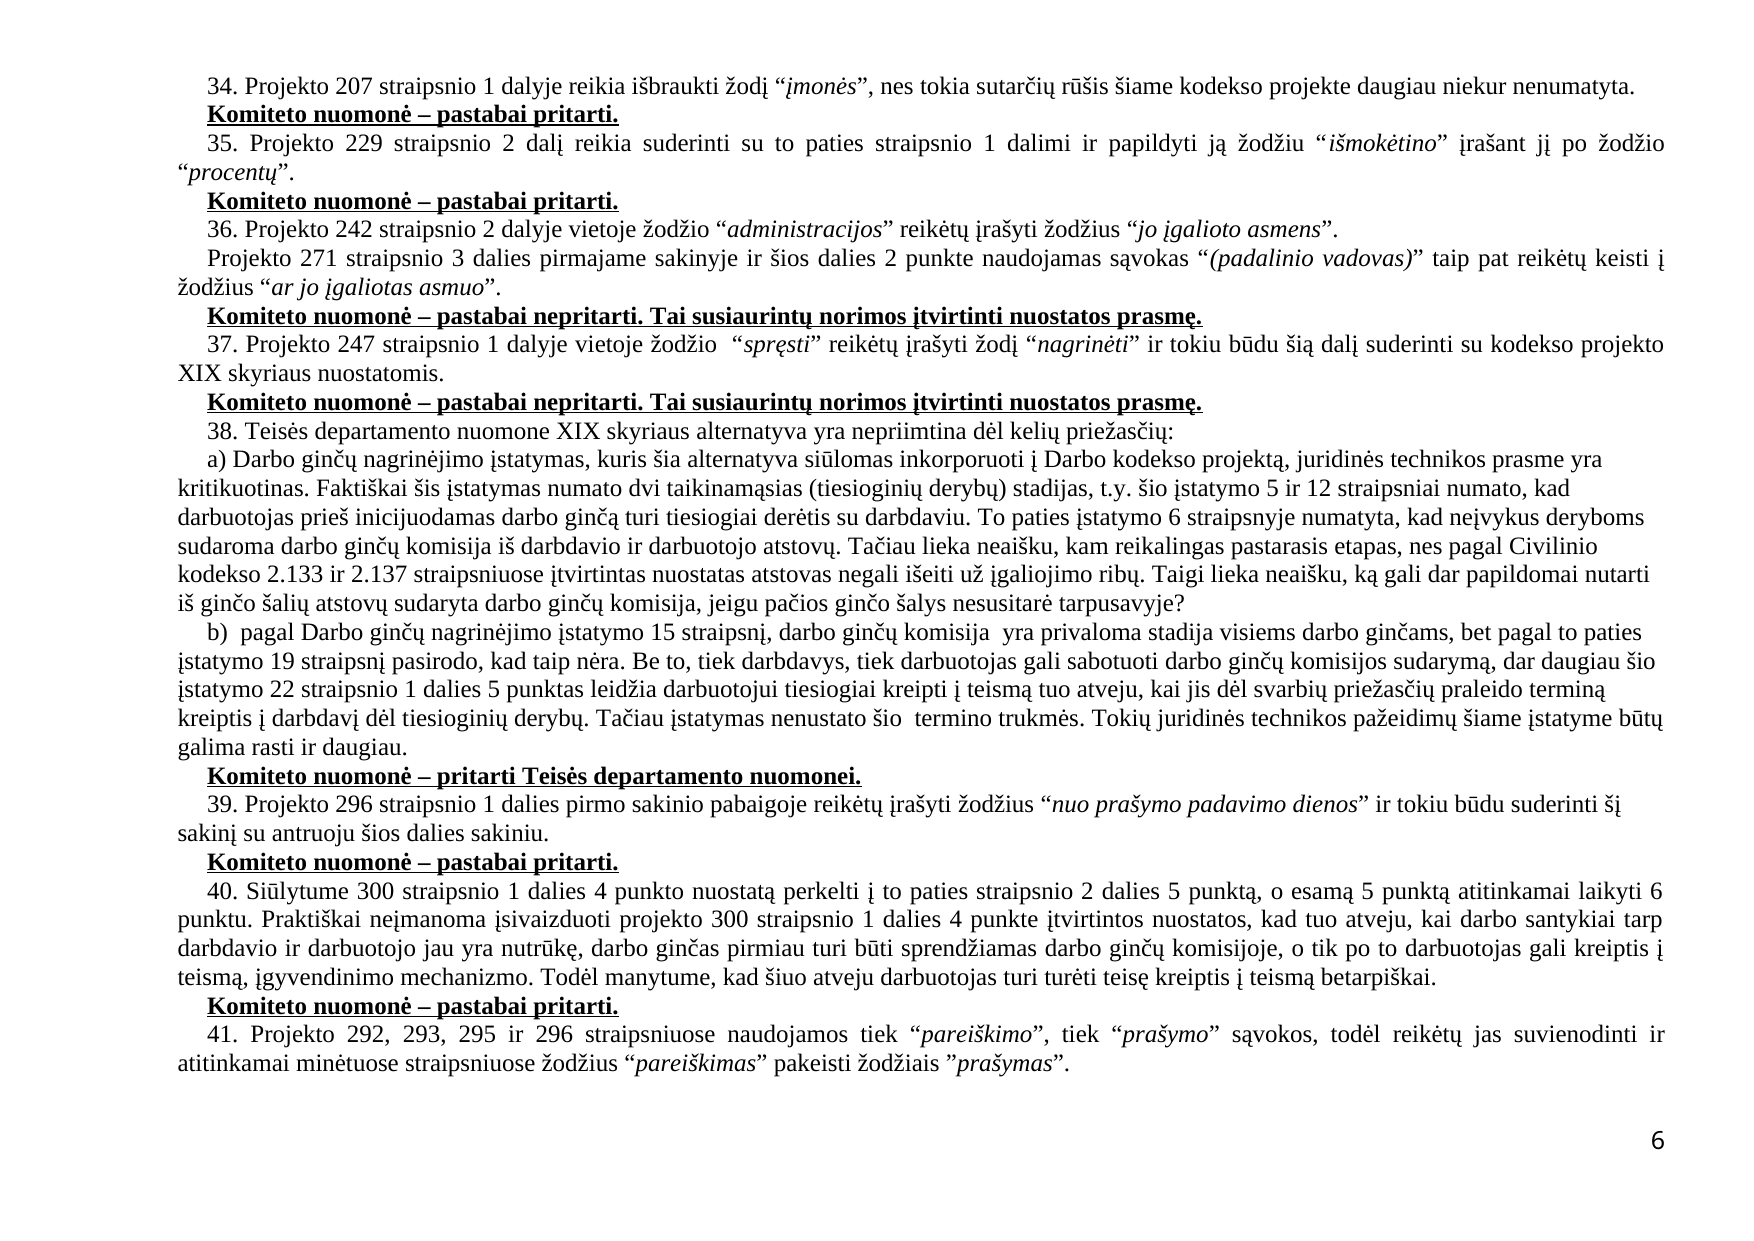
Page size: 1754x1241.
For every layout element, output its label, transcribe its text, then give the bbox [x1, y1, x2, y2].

text 37. Projekto 247 straipsnio 1 dalyje vietoje žodžio “spręsti” reikėtų įrašyti žodį “nagrinėti” ir tokiu būdu šią dalį suderinti su kodekso projekto XIX skyriaus nuostatomis. [177, 329, 1665, 387]
text Projekto 271 straipsnio 3 dalies pirmajame sakinyje ir šios dalies 2 punkte naudojamas sąvokas “(padalinio vadovas)” taip pat reikėtų keisti į žodžius “ar jo įgaliotas asmuo”. [177, 243, 1665, 301]
text Komiteto nuomonė – pastabai pritarti. [177, 847, 1665, 876]
text b) pagal Darbo ginčų nagrinėjimo įstatymo 15 straipsnį, darbo ginčų komisija yra privaloma stadija visiems darbo ginčams, bet pagal to paties įstatymo 19 straipsnį pasirodo, kad taip nėra. Be to, tiek darbdavys, tiek darbuotojas gali sabotuoti darbo ginčų komisijos sudarymą, dar daugiau šio įstatymo 22 straipsnio 1 dalies 5 punktas leidžia darbuotojui tiesiogiai kreipti į teismą tuo atveju, kai jis dėl svarbių priežasčių praleido terminą kreiptis į darbdavį dėl tiesioginių derybų. Tačiau įstatymas nenustato šio termino trukmės. Tokių juridinės technikos pažeidimų šiame įstatyme būtų galima rasti ir daugiau. [177, 617, 1665, 761]
text Komiteto nuomonė – pritarti Teisės departamento nuomonei. [177, 761, 1665, 789]
text 40. Siūlytume 300 straipsnio 1 dalies 4 punkto nuostatą perkelti į to paties straipsnio 2 dalies 5 punktą, o esamą 5 punktą atitinkamai laikyti 6 punktu. Praktiškai neįmanoma įsivaizduoti projekto 300 straipsnio 1 dalies 4 punkte įtvirtintos nuostatos, kad tuo atveju, kai darbo santykiai tarp darbdavio ir darbuotojo jau yra nutrūkę, darbo ginčas pirmiau turi būti sprendžiamas darbo ginčų komisijoje, o tik po to darbuotojas gali kreiptis į teismą, įgyvendinimo mechanizmo. Todėl manytume, kad šiuo atveju darbuotojas turi turėti teisę kreiptis į teismą betarpiškai. [177, 876, 1665, 991]
text 39. Projekto 296 straipsnio 1 dalies pirmo sakinio pabaigoje reikėtų įrašyti žodžius “nuo prašymo padavimo dienos” ir tokiu būdu suderinti šį sakinį su antruoju šios dalies sakiniu. [177, 789, 1665, 847]
text 35. Projekto 229 straipsnio 2 dalį reikia suderinti su to paties straipsnio 1 dalimi ir papildyti ją žodžiu “išmokėtino” įrašant jį po žodžio “procentų”. [177, 128, 1665, 186]
text 36. Projekto 242 straipsnio 2 dalyje vietoje žodžio “administracijos” reikėtų įrašyti žodžius “jo įgalioto asmens”. [177, 214, 1665, 243]
text Komiteto nuomonė – pastabai pritarti. [177, 99, 1665, 128]
text 41. Projekto 292, 293, 295 ir 296 straipsniuose naudojamos tiek “pareiškimo”, tiek “prašymo” sąvokos, todėl reikėtų jas suvienodinti ir atitinkamai minėtuose straipsniuose žodžius “pareiškimas” pakeisti žodžiais ”prašymas”. [177, 1019, 1665, 1077]
text 38. Teisės departamento nuomone XIX skyriaus alternatyva yra nepriimtina dėl kelių priežasčių: [177, 416, 1665, 444]
text Komiteto nuomonė – pastabai nepritarti. Tai susiaurintų norimos įtvirtinti nuostatos prasmę. [177, 387, 1665, 416]
text a) Darbo ginčų nagrinėjimo įstatymas, kuris šia alternatyva siūlomas inkorporuoti į Darbo kodekso projektą, juridinės technikos prasme yra kritikuotinas. Faktiškai šis įstatymas numato dvi taikinamąsias (tiesioginių derybų) stadijas, t.y. šio įstatymo 5 ir 12 straipsniai numato, kad darbuotojas prieš inicijuodamas darbo ginčą turi tiesiogiai derėtis su darbdaviu. To paties įstatymo 6 straipsnyje numatyta, kad neįvykus deryboms sudaroma darbo ginčų komisija iš darbdavio ir darbuotojo atstovų. Tačiau lieka neaišku, kam reikalingas pastarasis etapas, nes pagal Civilinio kodekso 2.133 ir 2.137 straipsniuose įtvirtintas nuostatas atstovas negali išeiti už įgaliojimo ribų. Taigi lieka neaišku, ką gali dar papildomai nutarti iš ginčo šalių atstovų sudaryta darbo ginčų komisija, jeigu pačios ginčo šalys nesusitarė tarpusavyje? [177, 444, 1665, 617]
text Komiteto nuomonė – pastabai pritarti. [177, 186, 1665, 214]
text Komiteto nuomonė – pastabai nepritarti. Tai susiaurintų norimos įtvirtinti nuostatos prasmę. [177, 301, 1665, 329]
text Komiteto nuomonė – pastabai pritarti. [177, 991, 1665, 1019]
text 34. Projekto 207 straipsnio 1 dalyje reikia išbraukti žodį “įmonės”, nes tokia sutarčių rūšis šiame kodekso projekte daugiau niekur nenumatyta. [177, 71, 1665, 99]
